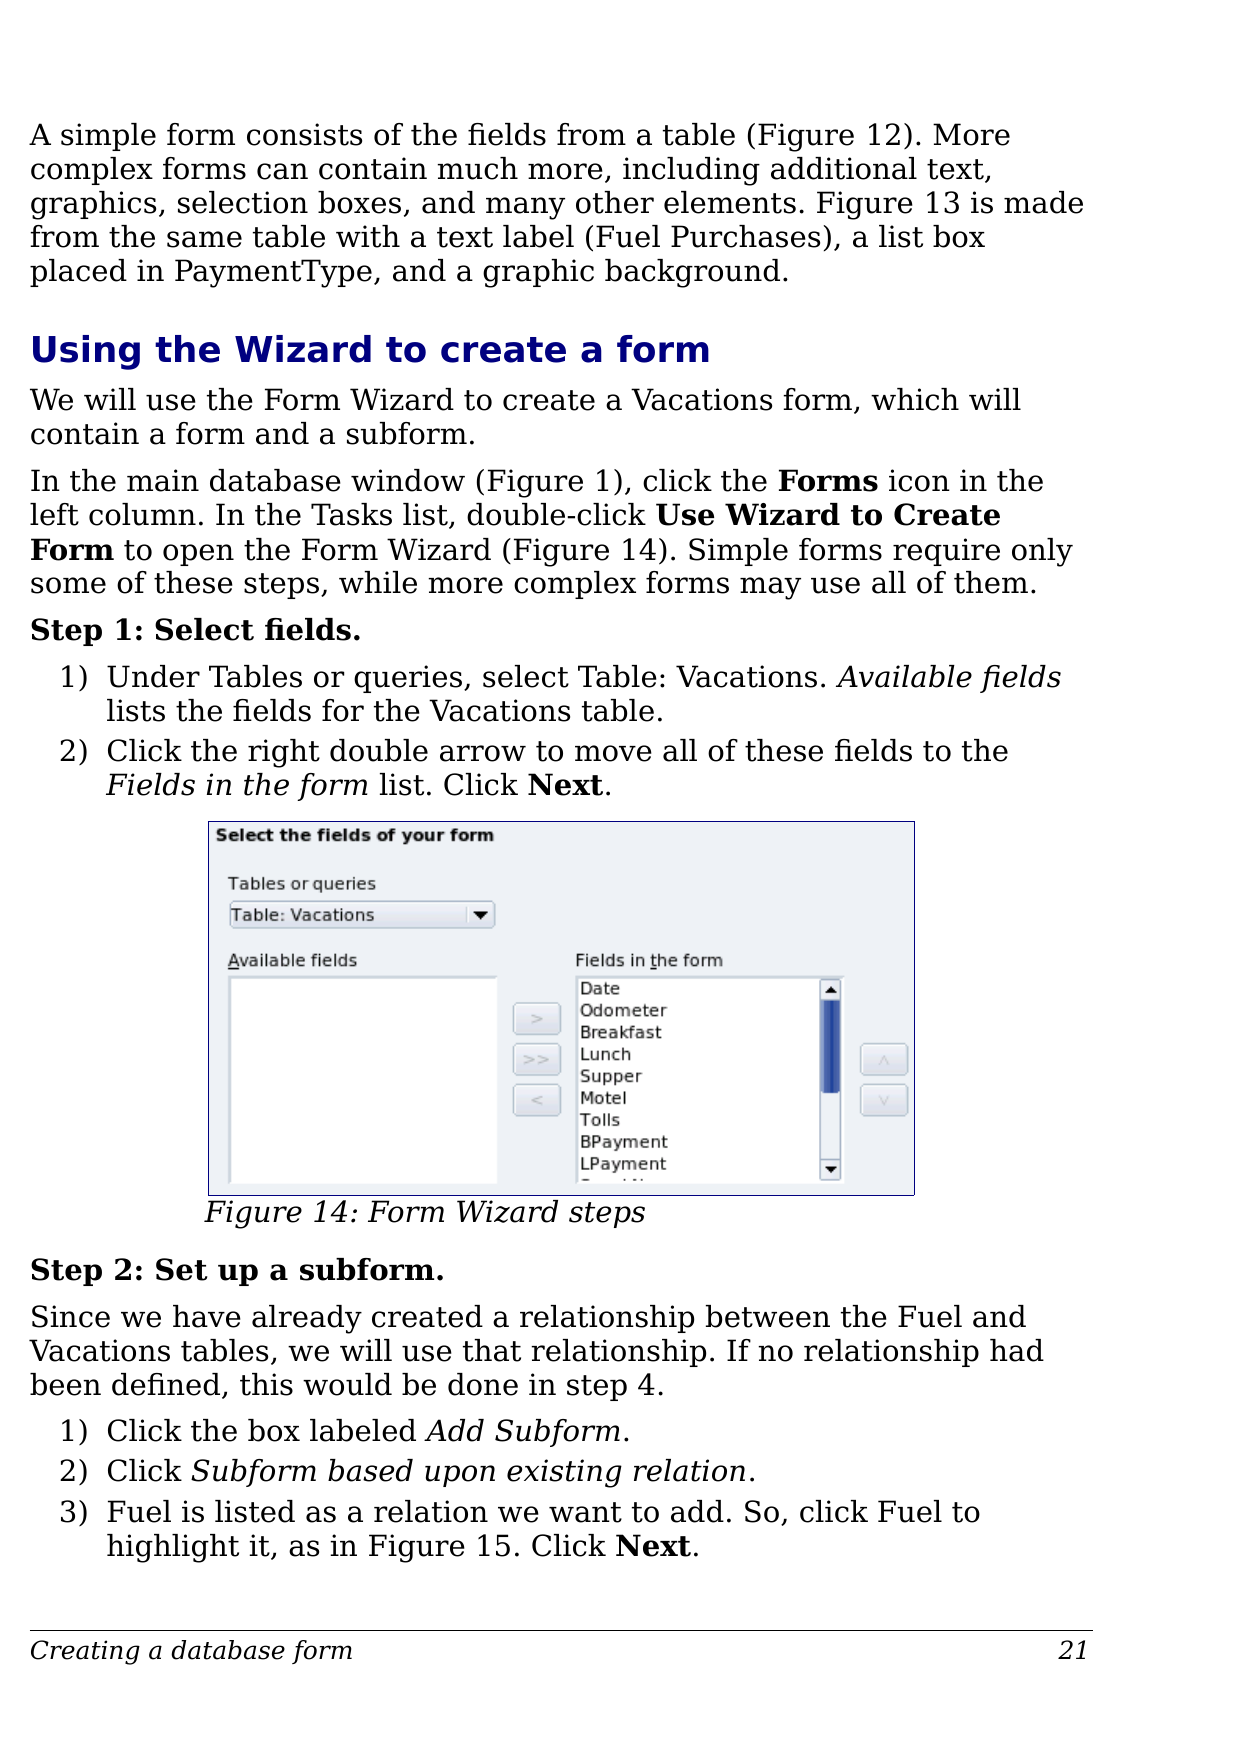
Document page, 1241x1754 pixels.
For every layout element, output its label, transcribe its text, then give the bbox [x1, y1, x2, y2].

text Since we have already created a relationship between the Fuel and Vacations tables, we will use that relationship. If no relationship had been defined, this would be done in step 4. [29, 1300, 1093, 1402]
list Under Tables or queries, select Table: Vacations. Available fields lists the fields for the Vacations table. [88, 660, 1093, 728]
text In the main database window (Figure 1), click the Forms icon in the left column. In the Tasks list, double-click Use Wizard to Create Form to open the Form Wizard (Figure 14). Simple forms require only some of these steps, while more complex forms may use all of them. [29, 464, 1093, 601]
list Click the box labeled Add Subform. [88, 1414, 1093, 1448]
text A simple form consists of the fields from a table (Figure 12). More complex forms can contain much more, including additional text, graphics, selection boxes, and many other elements. Figure 13 is made from the same table with a text label (Fuel Purchases), a list box placed in PaymentType, and a graphic background. [29, 118, 1093, 288]
list Click the right double arrow to move all of these fields to the Fields in the form list. Click Next. [88, 734, 1093, 802]
picture [209, 822, 914, 1195]
text Step 1: Select fields. [29, 613, 1093, 647]
text We will use the Form Wizard to create a Vacations form, which will contain a form and a subform. [29, 383, 1093, 451]
list Fuel is listed as a relation we want to add. So, click Fuel to highlight it, as in Figure 15. Click Next. [88, 1495, 1093, 1563]
text Step 2: Set up a subform. [29, 1253, 1093, 1288]
subtitle Using the Wizard to create a form [29, 329, 1093, 371]
list Click Subform based upon existing relation. [88, 1455, 1093, 1489]
text Figure 14: Form Wizard steps [204, 821, 918, 1229]
